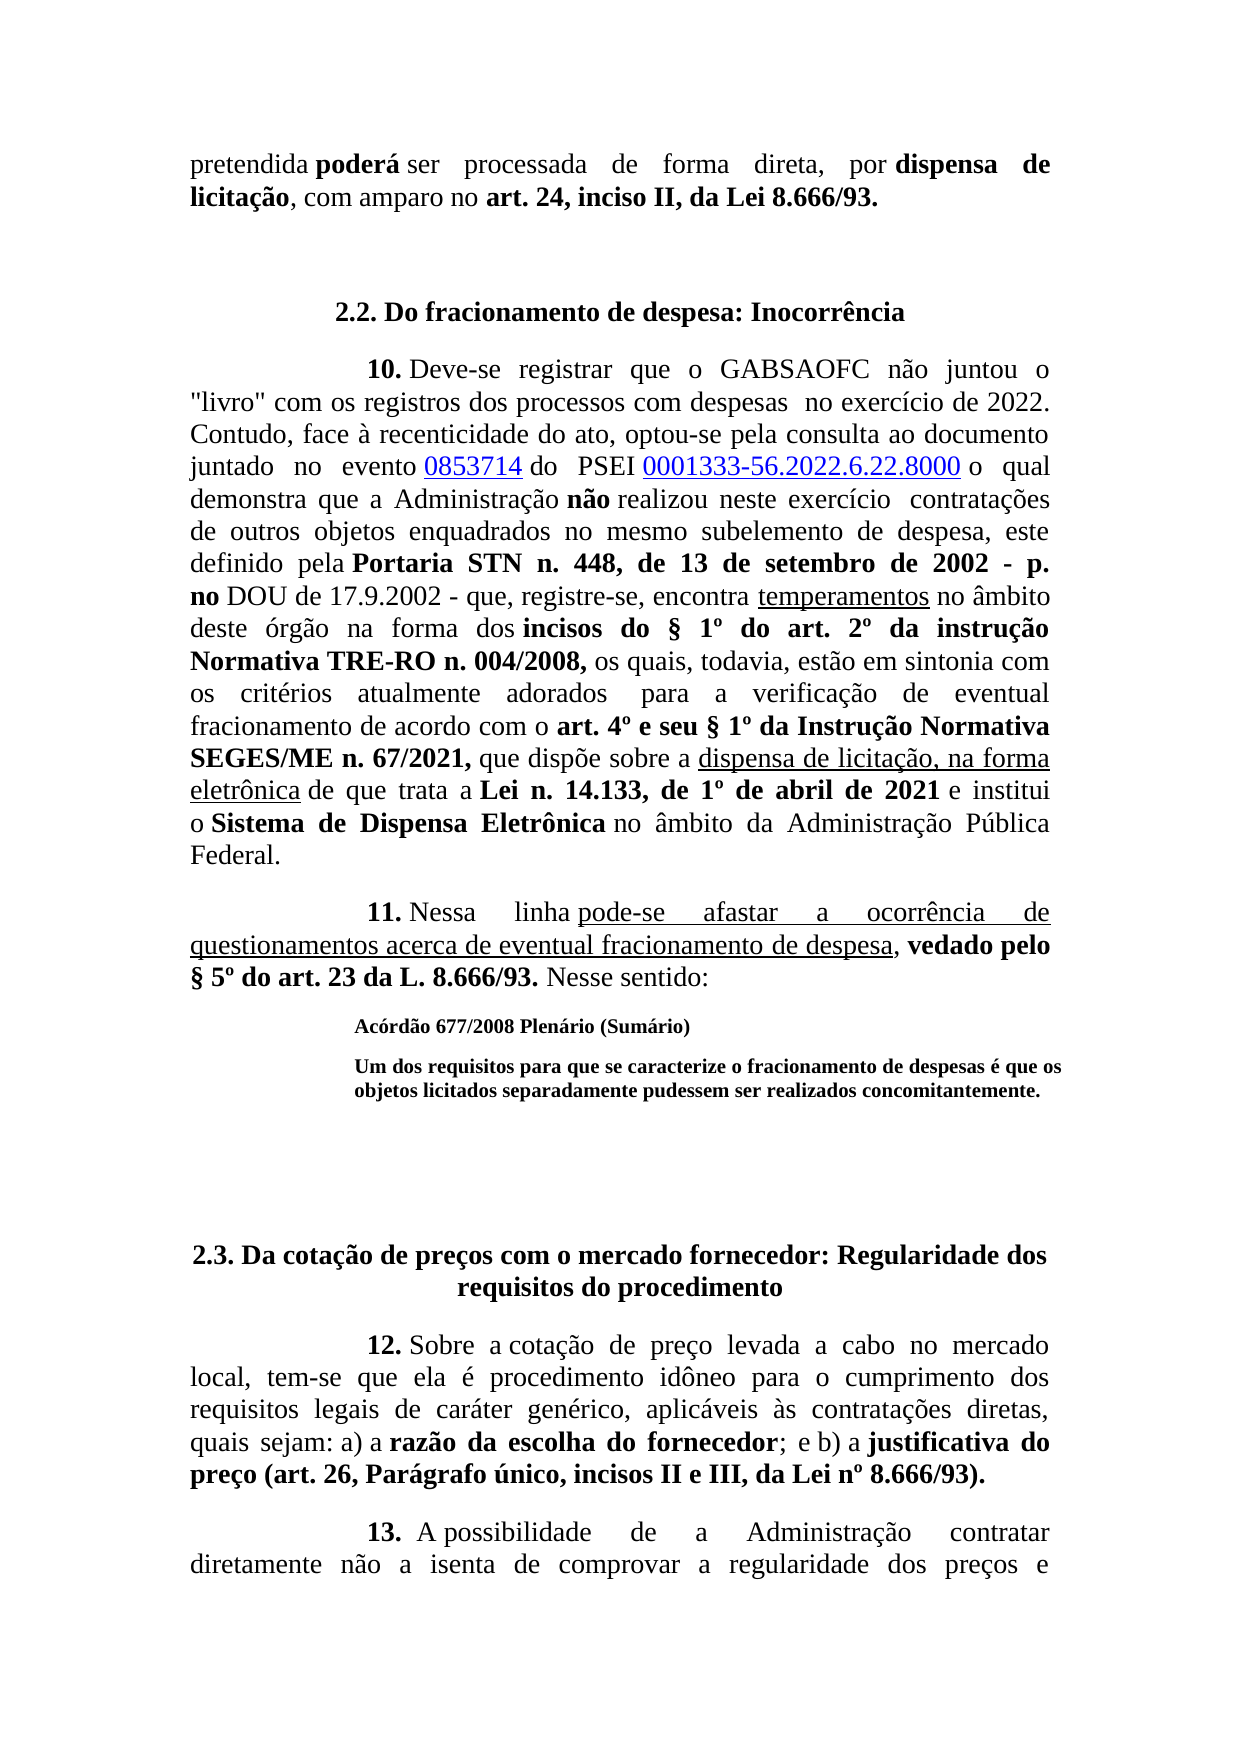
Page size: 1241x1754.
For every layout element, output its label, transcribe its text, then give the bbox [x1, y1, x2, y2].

text 2.2. Do fracionamento de despesa: Inocorrência [190, 295, 1051, 327]
text 13. A possibilidade de a Administração contratar diretamente não a isenta de comprovar a regularidade dos preços e [190, 1515, 1051, 1579]
text 12. Sobre a cotação de preço levada a cabo no mercado local, tem-se que ela é procedimento idôneo para o cumprimento dos requisitos legais de caráter genérico, aplicáveis às contratações diretas, quais sejam: a) a razão da escolha do fornecedor; e b) a justificativa do preço (art. 26, Parágrafo único, incisos II e III, da Lei nº 8.666/93). [190, 1328, 1051, 1490]
text 2.3. Da cotação de preços com o mercado fornecedor: Regularidade dos requisitos do procedimento [190, 1238, 1051, 1303]
text Um dos requisitos para que se caracterize o fracionamento de despesas é que os objetos licitados separadamente pudessem ser realizados concomitantemente. [354, 1054, 1063, 1102]
text 10. Deve-se registrar que o GABSAOFC não juntou o "livro" com os registros dos processos com despesas no exercício de 2022. Contudo, face à recenticidade do ato, optou-se pela consulta ao documento juntado no evento 0853714 do PSEI 0001333-56.2022.6.22.8000 o qual demonstra que a Administração não realizou neste exercício contratações de outros objetos enquadrados no mesmo subelemento de despesa, este definido pela Portaria STN n. 448, de 13 de setembro de 2002 - p. no DOU de 17.9.2002 - que, registre-se, encontra temperamentos no âmbito deste órgão na forma dos incisos do § 1º do art. 2º da instrução Normativa TRE-RO n. 004/2008, os quais, todavia, estão em sintonia com os critérios atualmente adorados para a verificação de eventual fracionamento de acordo com o art. 4º e seu § 1º da Instrução Normativa SEGES/ME n. 67/2021, que dispõe sobre a dispensa de licitação, na forma eletrônica de que trata a Lei n. 14.133, de 1º de abril de 2021 e institui o Sistema de Dispensa Eletrônica no âmbito da Administração Pública Federal. [190, 352, 1051, 871]
text 11. Nessa linha pode-se afastar a ocorrência de questionamentos acerca de eventual fracionamento de despesa, vedado pelo § 5º do art. 23 da L. 8.666/93. Nesse sentido: [190, 896, 1051, 993]
text pretendida poderá ser processada de forma direta, por dispensa de licitação, com amparo no art. 24, inciso II, da Lei 8.666/93. [190, 148, 1051, 212]
text Acórdão 677/2008 Plenário (Sumário) [354, 1013, 1063, 1038]
